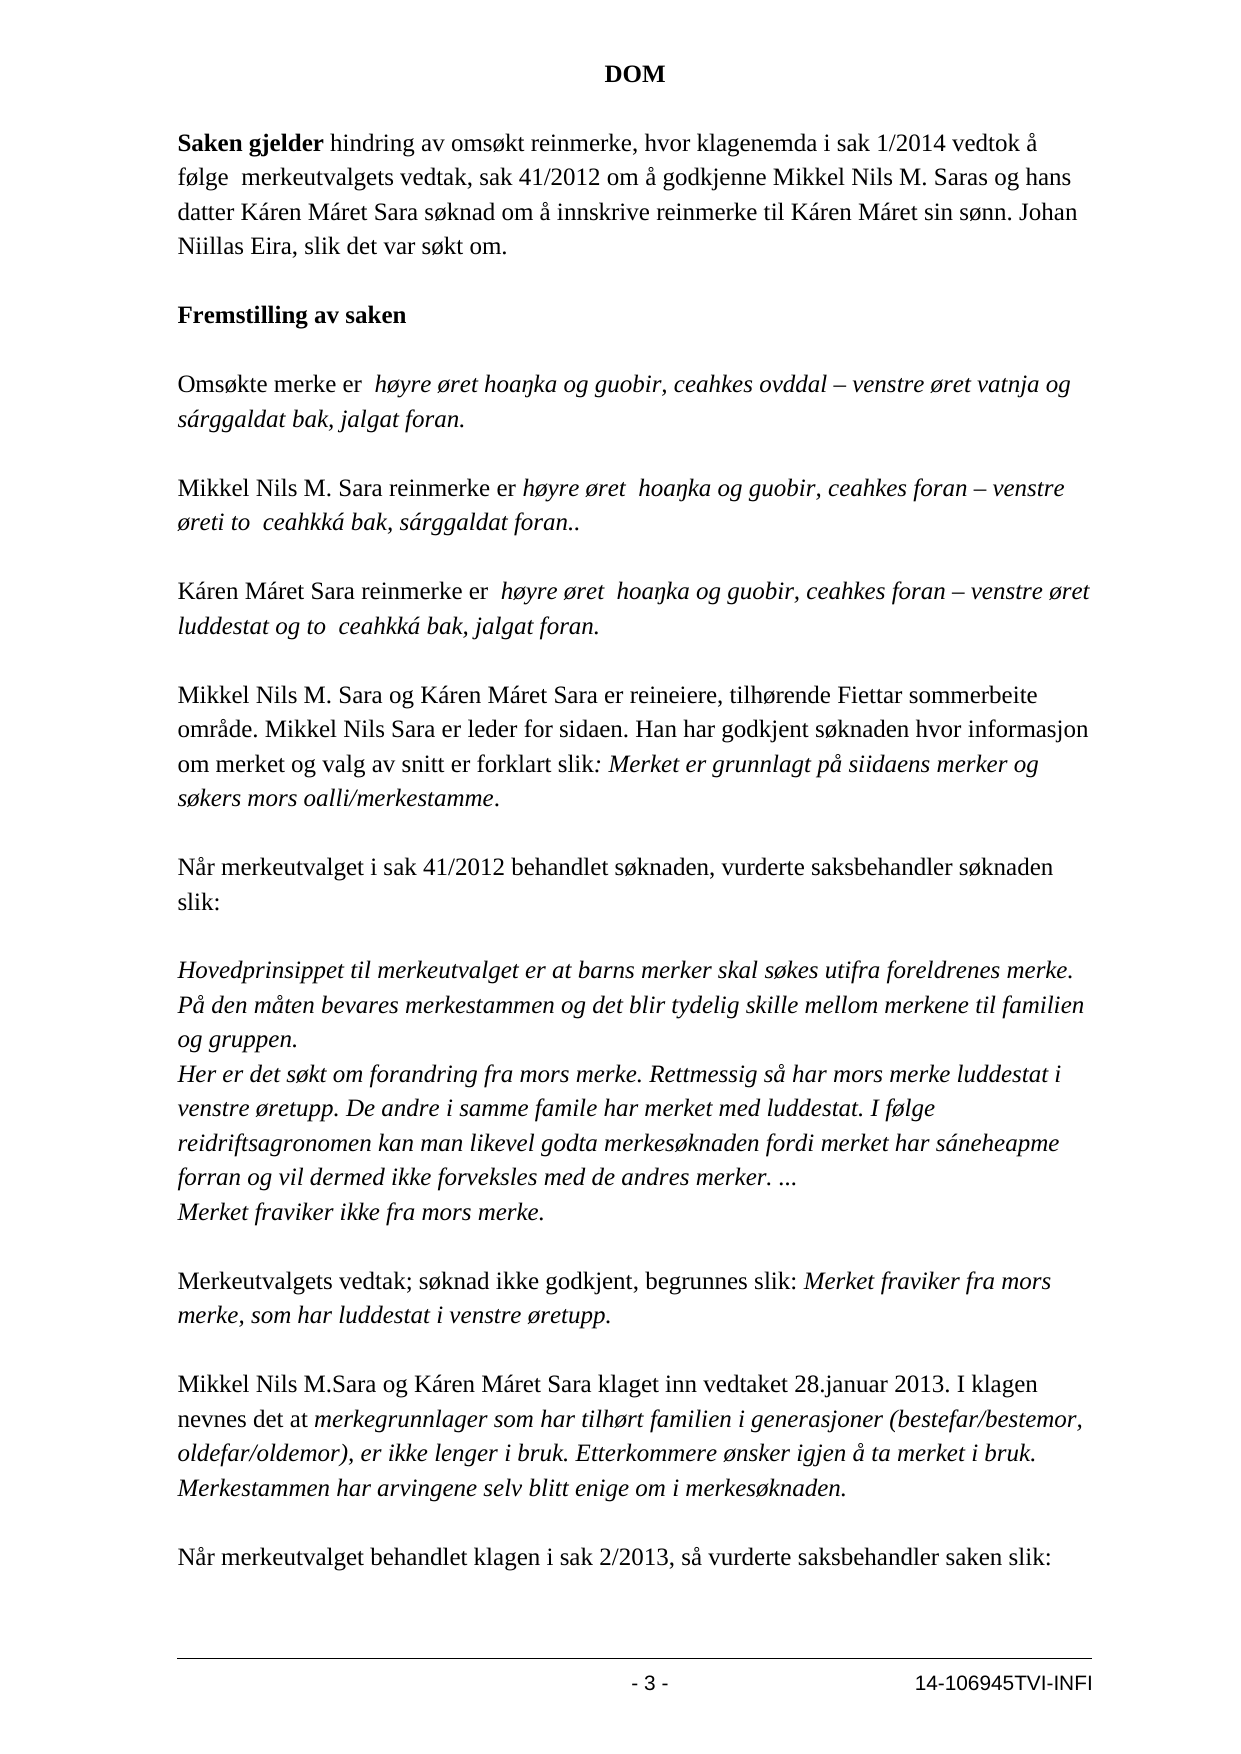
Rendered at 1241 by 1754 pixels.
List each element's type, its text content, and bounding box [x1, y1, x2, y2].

text Mikkel Nils M. Sara og Káren Máret Sara er reineiere, tilhørende Fiettar sommerbeite område. Mikkel Nils Sara er leder for sidaen. Han har godkjent søknaden hvor informasjon om merket og valg av snitt er forklart slik: Merket er grunnlagt på siidaens merker og søkers mors oalli/merkestamme. [177, 680, 1092, 812]
text Merkeutvalgets vedtak; søknad ikke godkjent, begrunnes slik: Merket fraviker fra mors merke, som har luddestat i venstre øretupp. [177, 1266, 1092, 1329]
text Når merkeutvalget behandlet klagen i sak 2/2013, så vurderte saksbehandler saken slik: [177, 1542, 1092, 1570]
text DOM [177, 59, 1092, 88]
text Fremstilling av saken [177, 300, 1092, 329]
text Her er det søkt om forandring fra mors merke. Rettmessig så har mors merke luddestat i venstre øretupp. De andre i samme famile har merket med luddestat. I følge reidriftsagronomen kan man likevel godta merkesøknaden fordi merket har sáneheapme forran og vil dermed ikke forveksles med de andres merker. ... [177, 1059, 1092, 1191]
text Merket fraviker ikke fra mors merke. [177, 1197, 1092, 1226]
text Saken gjelder hindring av omsøkt reinmerke, hvor klagenemda i sak 1/2014 vedtok å følge merkeutvalgets vedtak, sak 41/2012 om å godkjenne Mikkel Nils M. Saras og hans datter Káren Máret Sara søknad om å innskrive reinmerke til Káren Máret sin sønn. Johan Niillas Eira, slik det var søkt om. [177, 128, 1092, 260]
text Hovedprinsippet til merkeutvalget er at barns merker skal søkes utifra foreldrenes merke. På den måten bevares merkestammen og det blir tydelig skille mellom merkene til familien og gruppen. [177, 956, 1092, 1053]
text Mikkel Nils M. Sara reinmerke er høyre øret hoaŋka og guobir, ceahkes foran – venstre øreti to ceahkká bak, sárggaldat foran.. [177, 473, 1092, 536]
text Når merkeutvalget i sak 41/2012 behandlet søknaden, vurderte saksbehandler søknaden slik: [177, 852, 1092, 915]
text Mikkel Nils M.Sara og Káren Máret Sara klaget inn vedtaket 28.januar 2013. I klagen nevnes det at merkegrunnlager som har tilhørt familien i generasjoner (bestefar/bestemor, oldefar/oldemor), er ikke lenger i bruk. Etterkommere ønsker igjen å ta merket i bruk. Merkestammen har arvingene selv blitt enige om i merkesøknaden. [177, 1369, 1092, 1501]
text Káren Máret Sara reinmerke er høyre øret hoaŋka og guobir, ceahkes foran – venstre øret luddestat og to ceahkká bak, jalgat foran. [177, 576, 1092, 639]
text Omsøkte merke er høyre øret hoaŋka og guobir, ceahkes ovddal – venstre øret vatnja og sárggaldat bak, jalgat foran. [177, 369, 1092, 433]
